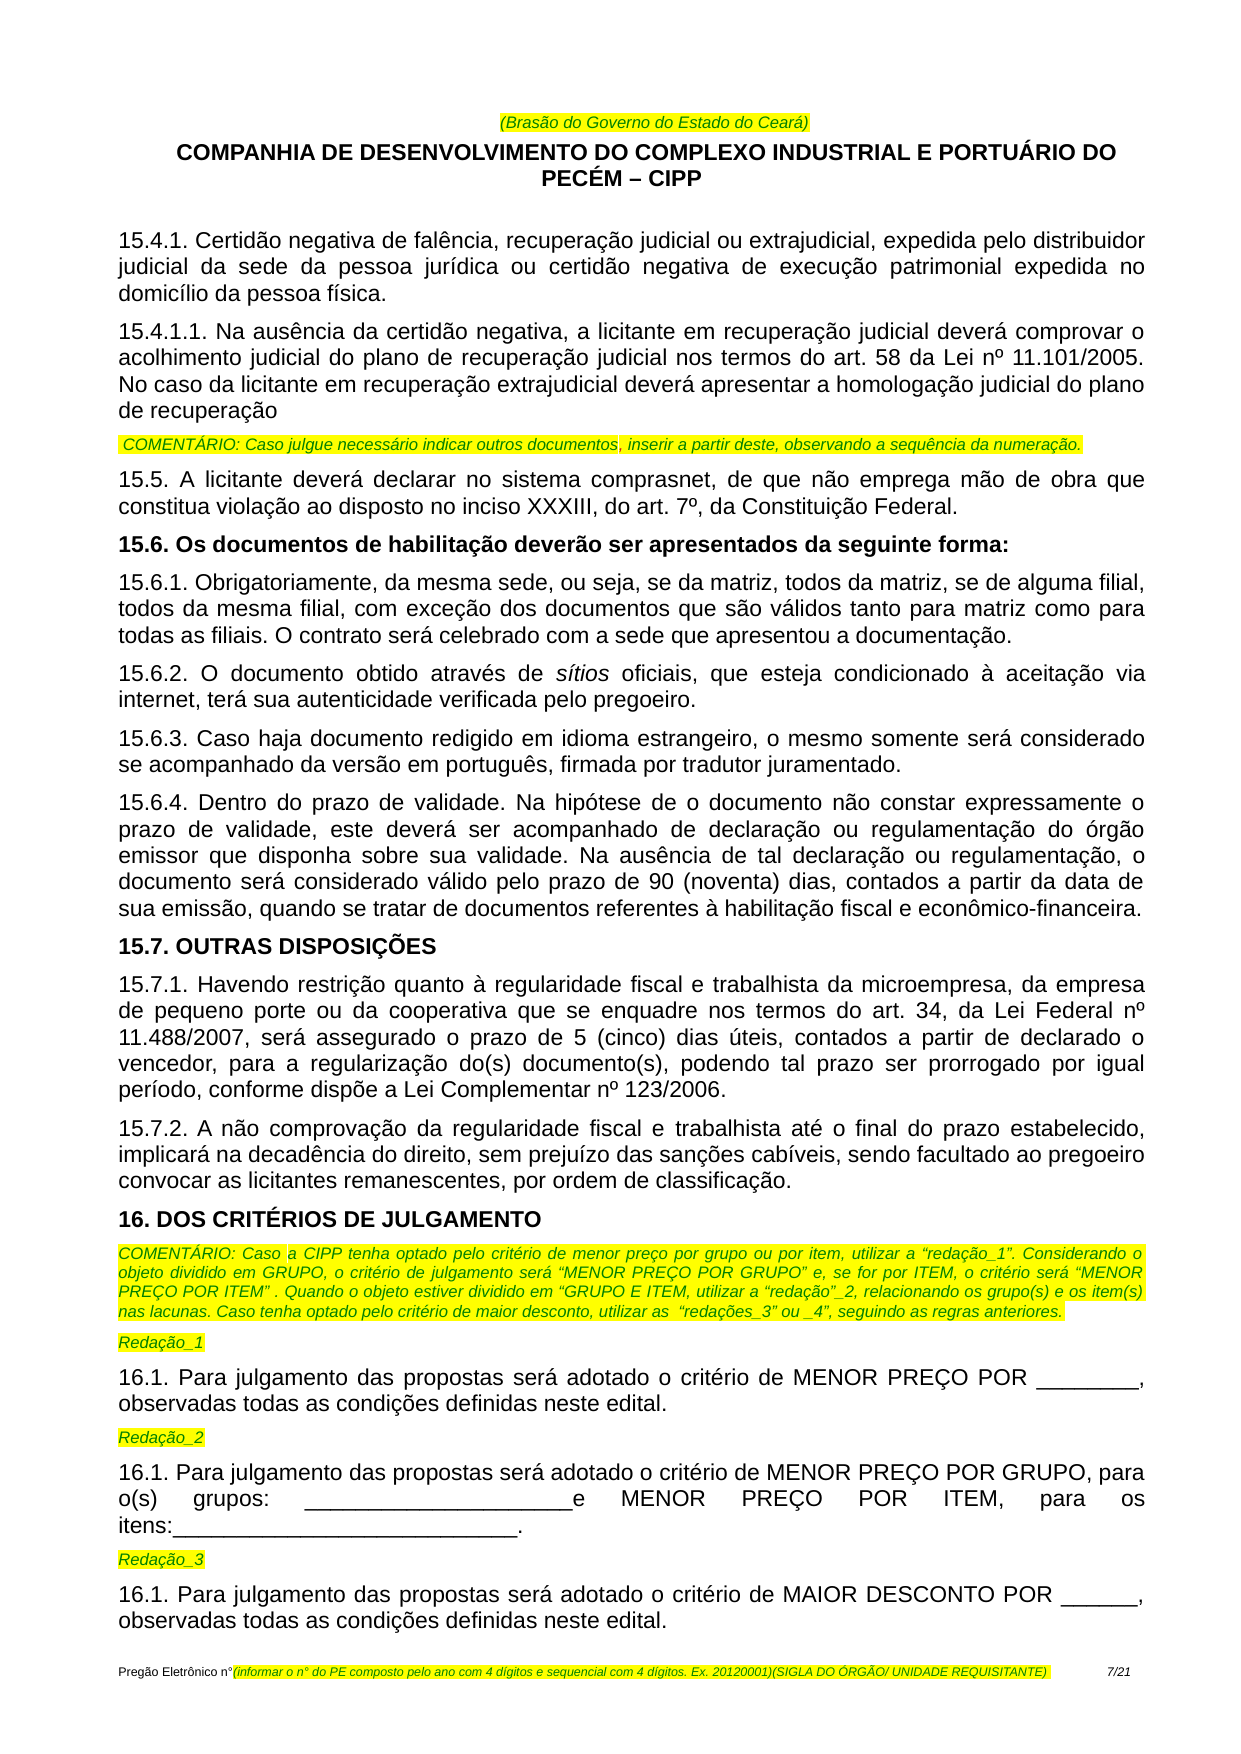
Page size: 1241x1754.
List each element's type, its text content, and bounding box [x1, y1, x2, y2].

text 16. DOS CRITÉRIOS DE JULGAMENTO [118, 1206, 1146, 1232]
text Redação_3 [118, 1550, 1146, 1569]
text COMENTÁRIO: Caso a CIPP tenha optado pelo critério de menor preço por grupo ou por item, utilizar a “redação_1”. Considerando o objeto dividido em GRUPO, o critério de julgamento será “MENOR PREÇO POR GRUPO” e, se for por ITEM, o critério será “MENOR PREÇO POR ITEM” . Quando o objeto estiver dividido em “GRUPO E ITEM, utilizar a “redação”_2, relacionando os grupo(s) e os item(s) nas lacunas. Caso tenha optado pelo critério de maior desconto, utilizar as “redações_3” ou _4”, seguindo as regras anteriores. [118, 1244, 1146, 1321]
text 15.7.1. Havendo restrição quanto à regularidade fiscal e trabalhista da microempresa, da empresa de pequeno porte ou da cooperativa que se enquadre nos termos do art. 34, da Lei Federal nº 11.488/2007, será assegurado o prazo de 5 (cinco) dias úteis, contados a partir de declarado o vencedor, para a regularização do(s) documento(s), podendo tal prazo ser prorrogado por igual período, conforme dispõe a Lei Complementar nº 123/2006. [118, 971, 1146, 1103]
text COMENTÁRIO: Caso julgue necessário indicar outros documentos, inserir a partir deste, observando a sequência da numeração. [118, 435, 1146, 454]
text 15.6.4. Dentro do prazo de validade. Na hipótese de o documento não constar expressamente o prazo de validade, este deverá ser acompanhado de declaração ou regulamentação do órgão emissor que disponha sobre sua validade. Na ausência de tal declaração ou regulamentação, o documento será considerado válido pelo prazo de 90 (noventa) dias, contados a partir da data de sua emissão, quando se tratar de documentos referentes à habilitação fiscal e econômico-financeira. [118, 789, 1146, 921]
text 15.6.3. Caso haja documento redigido em idioma estrangeiro, o mesmo somente será considerado se acompanhado da versão em português, firmada por tradutor juramentado. [118, 724, 1146, 777]
text 15.7. OUTRAS DISPOSIÇÕES [118, 933, 1146, 959]
text 16.1. Para julgamento das propostas será adotado o critério de MENOR PREÇO POR ________, observadas todas as condições definidas neste edital. [118, 1363, 1146, 1416]
text 15.6.2. O documento obtido através de sítios oficiais, que esteja condicionado à aceitação via internet, terá sua autenticidade verificada pelo pregoeiro. [118, 660, 1146, 713]
text Redação_1 [118, 1332, 1146, 1352]
text 15.4.1.1. Na ausência da certidão negativa, a licitante em recuperação judicial deverá comprovar o acolhimento judicial do plano de recuperação judicial nos termos do art. 58 da Lei nº 11.101/2005. No caso da licitante em recuperação extrajudicial deverá apresentar a homologação judicial do plano de recuperação [118, 318, 1146, 423]
text 15.6.1. Obrigatoriamente, da mesma sede, ou seja, se da matriz, todos da matriz, se de alguma filial, todos da mesma filial, com exceção dos documentos que são válidos tanto para matriz como para todas as filiais. O contrato será celebrado com a sede que apresentou a documentação. [118, 569, 1146, 648]
text Redação_2 [118, 1428, 1146, 1447]
text 15.4.1. Certidão negativa de falência, recuperação judicial ou extrajudicial, expedida pelo distribuidor judicial da sede da pessoa jurídica ou certidão negativa de execução patrimonial expedida no domicílio da pessoa física. [118, 227, 1146, 306]
text 16.1. Para julgamento das propostas será adotado o critério de MENOR PREÇO POR GRUPO, para o(s) grupos: _____________________e MENOR PREÇO POR ITEM, para os itens:___________________________. [118, 1459, 1146, 1538]
text 16.1. Para julgamento das propostas será adotado o critério de MAIOR DESCONTO POR ______, observadas todas as condições definidas neste edital. [118, 1581, 1146, 1634]
text 15.7.2. A não comprovação da regularidade fiscal e trabalhista até o final do prazo estabelecido, implicará na decadência do direito, sem prejuízo das sanções cabíveis, sendo facultado ao pregoeiro convocar as licitantes remanescentes, por ordem de classificação. [118, 1115, 1146, 1194]
text 15.6. Os documentos de habilitação deverão ser apresentados da seguinte forma: [118, 531, 1146, 557]
text 15.5. A licitante deverá declarar no sistema comprasnet, de que não emprega mão de obra que constitua violação ao disposto no inciso XXXIII, do art. 7º, da Constituição Federal. [118, 466, 1146, 519]
